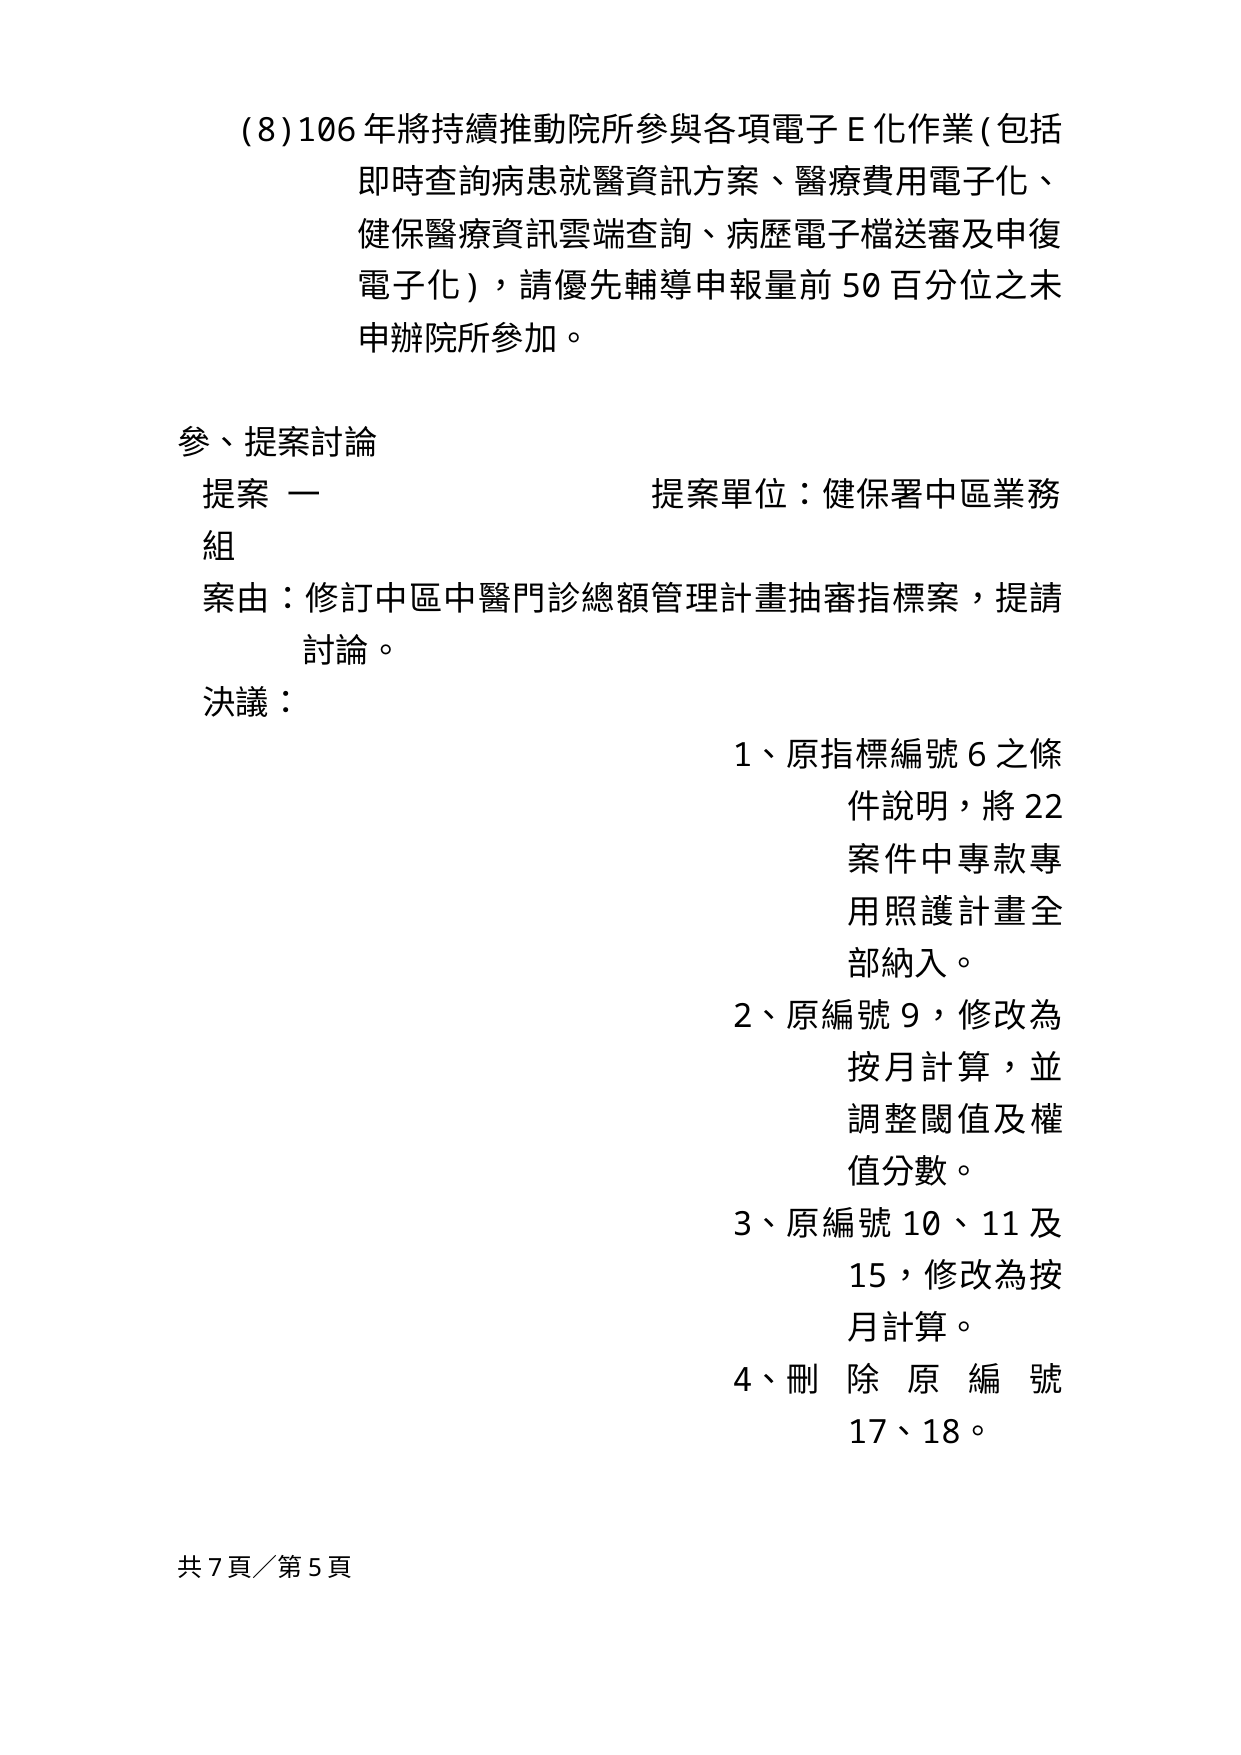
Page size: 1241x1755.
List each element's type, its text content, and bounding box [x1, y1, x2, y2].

list 刪除原編號17、18。 [732, 1349, 1063, 1453]
list 106年將持續推動院所參與各項電子E化作業(包括即時查詢病患就醫資訊方案、醫療費用電子化、健保醫療資訊雲端查詢、病歷電子檔送審及申復電子化)，請優先輔導申報量前50百分位之未申辦院所參加。 [236, 99, 1063, 360]
list 原編號10、11及15，修改為按月計算。 [732, 1193, 1063, 1349]
list 原指標編號6之條件說明，將22案件中專款專用照護計畫全部納入。 [732, 724, 1063, 985]
list 原編號9，修改為按月計算，並調整閾值及權值分數。 [732, 985, 1063, 1193]
text 決議： [202, 672, 1063, 724]
text 提案 一 提案單位：健保署中區業務組 [202, 464, 1063, 568]
text 案由：修訂中區中醫門診總額管理計畫抽審指標案，提請討論。 [202, 568, 1063, 672]
list 提案討論 [177, 412, 1063, 464]
